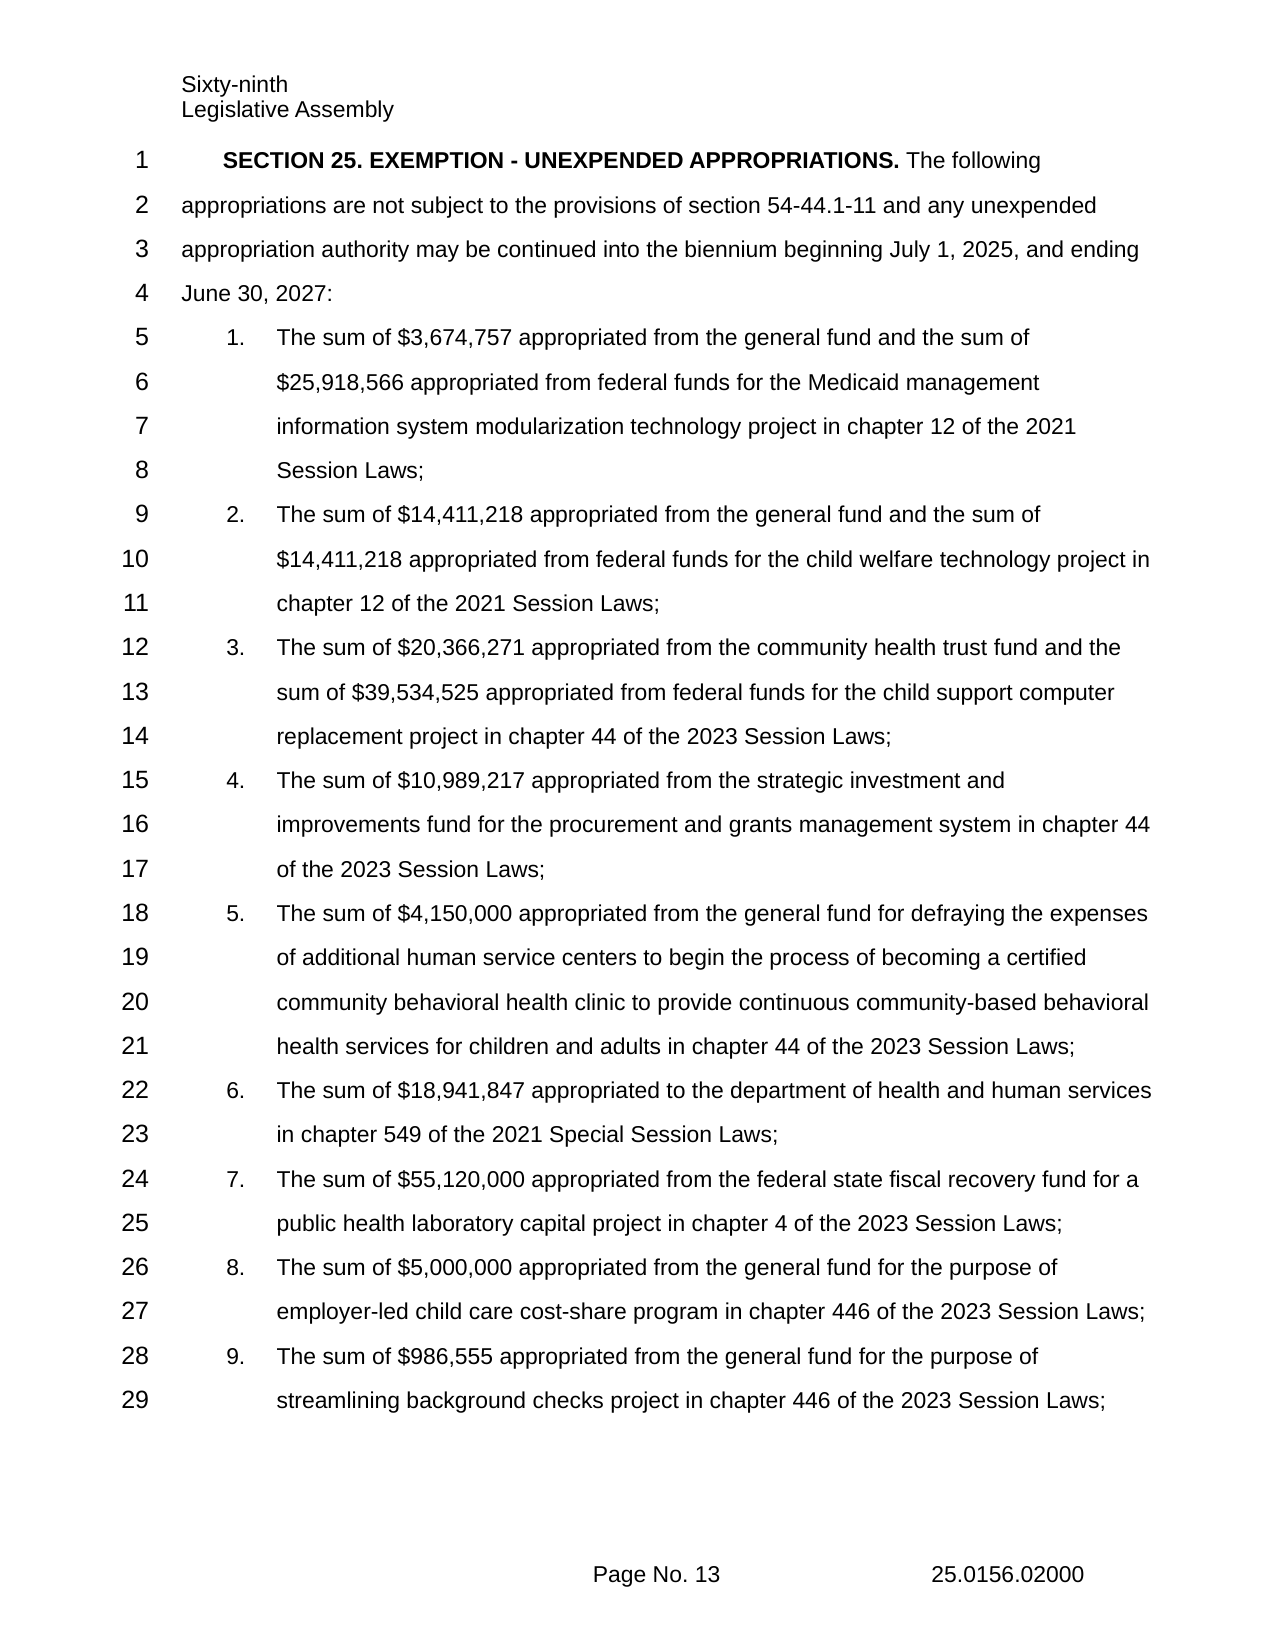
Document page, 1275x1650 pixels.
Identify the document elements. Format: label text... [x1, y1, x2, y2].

text 2. The sum of $14,411,218 appropriated from the general fund and the sum of $14,411,218 appropriated from federal funds for the child welfare technology project in chapter 12 of the 2021 Session Laws; [181, 487, 1154, 620]
text 5. The sum of $4,150,000 appropriated from the general fund for defraying the expenses of additional human service centers to begin the process of becoming a certified community behavioral health clinic to provide continuous community-based behavioral health services for children and adults in chapter 44 of the 2023 Session Laws; [181, 886, 1154, 1063]
text 9. The sum of $986,555 appropriated from the general fund for the purpose of streamlining background checks project in chapter 446 of the 2023 Session Laws; [181, 1329, 1154, 1417]
text 4. The sum of $10,989,217 appropriated from the strategic investment and improvements fund for the procurement and grants management system in chapter 44 of the 2023 Session Laws; [181, 753, 1154, 886]
text SECTION 25. EXEMPTION - UNEXPENDED APPROPRIATIONS. The following appropriations are not subject to the provisions of section 54‑44.1‑11 and any unexpended appropriation authority may be continued into the biennium beginning July 1, 2025, and ending June 30, 2027: [181, 133, 1154, 310]
text 7. The sum of $55,120,000 appropriated from the federal state fiscal recovery fund for a public health laboratory capital project in chapter 4 of the 2023 Session Laws; [181, 1152, 1154, 1240]
text 1. The sum of $3,674,757 appropriated from the general fund and the sum of $25,918,566 appropriated from federal funds for the Medicaid management information system modularization technology project in chapter 12 of the 2021 Session Laws; [181, 310, 1154, 487]
text 3. The sum of $20,366,271 appropriated from the community health trust fund and the sum of $39,534,525 appropriated from federal funds for the child support computer replacement project in chapter 44 of the 2023 Session Laws; [181, 620, 1154, 753]
text 6. The sum of $18,941,847 appropriated to the department of health and human services in chapter 549 of the 2021 Special Session Laws; [181, 1063, 1154, 1152]
text 8. The sum of $5,000,000 appropriated from the general fund for the purpose of employer-led child care cost-share program in chapter 446 of the 2023 Session Laws; [181, 1240, 1154, 1329]
